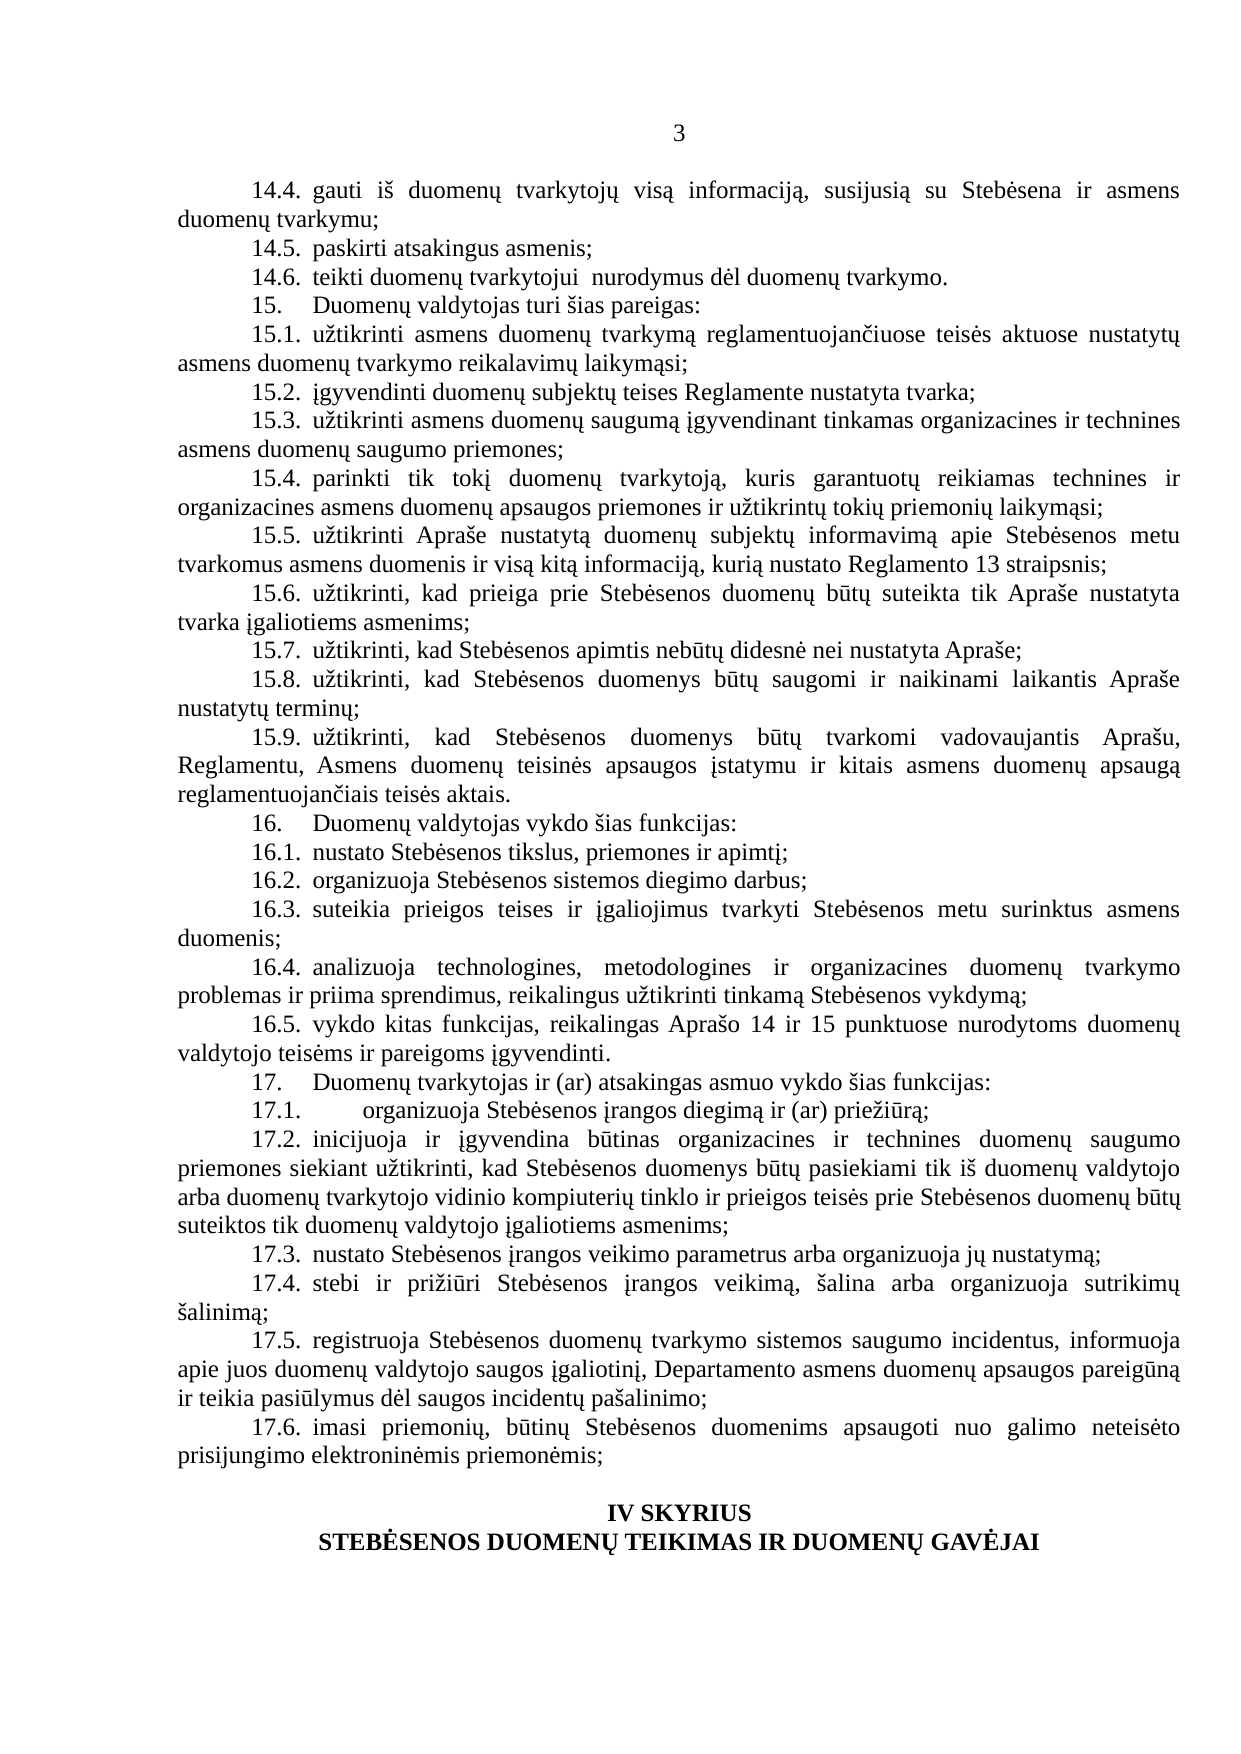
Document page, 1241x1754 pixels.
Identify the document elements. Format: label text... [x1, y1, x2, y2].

text 17.3. nustato Stebėsenos įrangos veikimo parametrus arba organizuoja jų nustatymą; [177, 1239, 1181, 1268]
text 16.3. suteikia prieigos teises ir įgaliojimus tvarkyti Stebėsenos metu surinktus asmens duomenis; [177, 894, 1181, 952]
text 15.7. užtikrinti, kad Stebėsenos apimtis nebūtų didesnė nei nustatyta Apraše; [177, 636, 1181, 664]
text IV SKYRIUS [177, 1498, 1181, 1527]
text 17.1. organizuoja Stebėsenos įrangos diegimą ir (ar) priežiūrą; [227, 1096, 1181, 1124]
text 16.1. nustato Stebėsenos tikslus, priemones ir apimtį; [177, 837, 1181, 866]
text 14.4. gauti iš duomenų tvarkytojų visą informaciją, susijusią su Stebėsena ir asmens duomenų tvarkymu; [177, 176, 1181, 233]
text 16.2. organizuoja Stebėsenos sistemos diegimo darbus; [177, 866, 1181, 894]
text 14.5. paskirti atsakingus asmenis; [177, 233, 1181, 262]
text 15.2. įgyvendinti duomenų subjektų teises Reglamente nustatyta tvarka; [177, 377, 1181, 406]
text STEBĖSENOS DUOMENŲ TEIKIMAS IR DUOMENŲ GAVĖJAI [177, 1527, 1181, 1556]
text 15. Duomenų valdytojas turi šias pareigas: [177, 291, 1181, 319]
text 15.4. parinkti tik tokį duomenų tvarkytoją, kuris garantuotų reikiamas technines ir organizacines asmens duomenų apsaugos priemones ir užtikrintų tokių priemonių laikymąsi; [177, 463, 1181, 521]
text 17.6. imasi priemonių, būtinų Stebėsenos duomenims apsaugoti nuo galimo neteisėto prisijungimo elektroninėmis priemonėmis; [177, 1412, 1181, 1469]
text 15.1. užtikrinti asmens duomenų tvarkymą reglamentuojančiuose teisės aktuose nustatytų asmens duomenų tvarkymo reikalavimų laikymąsi; [177, 319, 1181, 377]
text 16.5. vykdo kitas funkcijas, reikalingas Aprašo 14 ir 15 punktuose nurodytoms duomenų valdytojo teisėms ir pareigoms įgyvendinti. [177, 1009, 1181, 1067]
text 15.6. užtikrinti, kad prieiga prie Stebėsenos duomenų būtų suteikta tik Apraše nustatyta tvarka įgaliotiems asmenims; [177, 578, 1181, 636]
text 16. Duomenų valdytojas vykdo šias funkcijas: [177, 808, 1181, 837]
text 17.5. registruoja Stebėsenos duomenų tvarkymo sistemos saugumo incidentus, informuoja apie juos duomenų valdytojo saugos įgaliotinį, Departamento asmens duomenų apsaugos pareigūną ir teikia pasiūlymus dėl saugos incidentų pašalinimo; [177, 1326, 1181, 1412]
text 17. Duomenų tvarkytojas ir (ar) atsakingas asmuo vykdo šias funkcijas: [177, 1067, 1181, 1096]
text 15.3. užtikrinti asmens duomenų saugumą įgyvendinant tinkamas organizacines ir technines asmens duomenų saugumo priemones; [177, 406, 1181, 463]
text 17.2. inicijuoja ir įgyvendina būtinas organizacines ir technines duomenų saugumo priemones siekiant užtikrinti, kad Stebėsenos duomenys būtų pasiekiami tik iš duomenų valdytojo arba duomenų tvarkytojo vidinio kompiuterių tinklo ir prieigos teisės prie Stebėsenos duomenų būtų suteiktos tik duomenų valdytojo įgaliotiems asmenims; [177, 1124, 1181, 1239]
text 15.5. užtikrinti Apraše nustatytą duomenų subjektų informavimą apie Stebėsenos metu tvarkomus asmens duomenis ir visą kitą informaciją, kurią nustato Reglamento 13 straipsnis; [177, 521, 1181, 578]
text 15.8. užtikrinti, kad Stebėsenos duomenys būtų saugomi ir naikinami laikantis Apraše nustatytų terminų; [177, 664, 1181, 722]
text 16.4. analizuoja technologines, metodologines ir organizacines duomenų tvarkymo problemas ir priima sprendimus, reikalingus užtikrinti tinkamą Stebėsenos vykdymą; [177, 952, 1181, 1009]
text 15.9. užtikrinti, kad Stebėsenos duomenys būtų tvarkomi vadovaujantis Aprašu, Reglamentu, Asmens duomenų teisinės apsaugos įstatymu ir kitais asmens duomenų apsaugą reglamentuojančiais teisės aktais. [177, 722, 1181, 808]
text 17.4. stebi ir prižiūri Stebėsenos įrangos veikimą, šalina arba organizuoja sutrikimų šalinimą; [177, 1268, 1181, 1326]
text 14.6. teikti duomenų tvarkytojui nurodymus dėl duomenų tvarkymo. [177, 262, 1181, 291]
